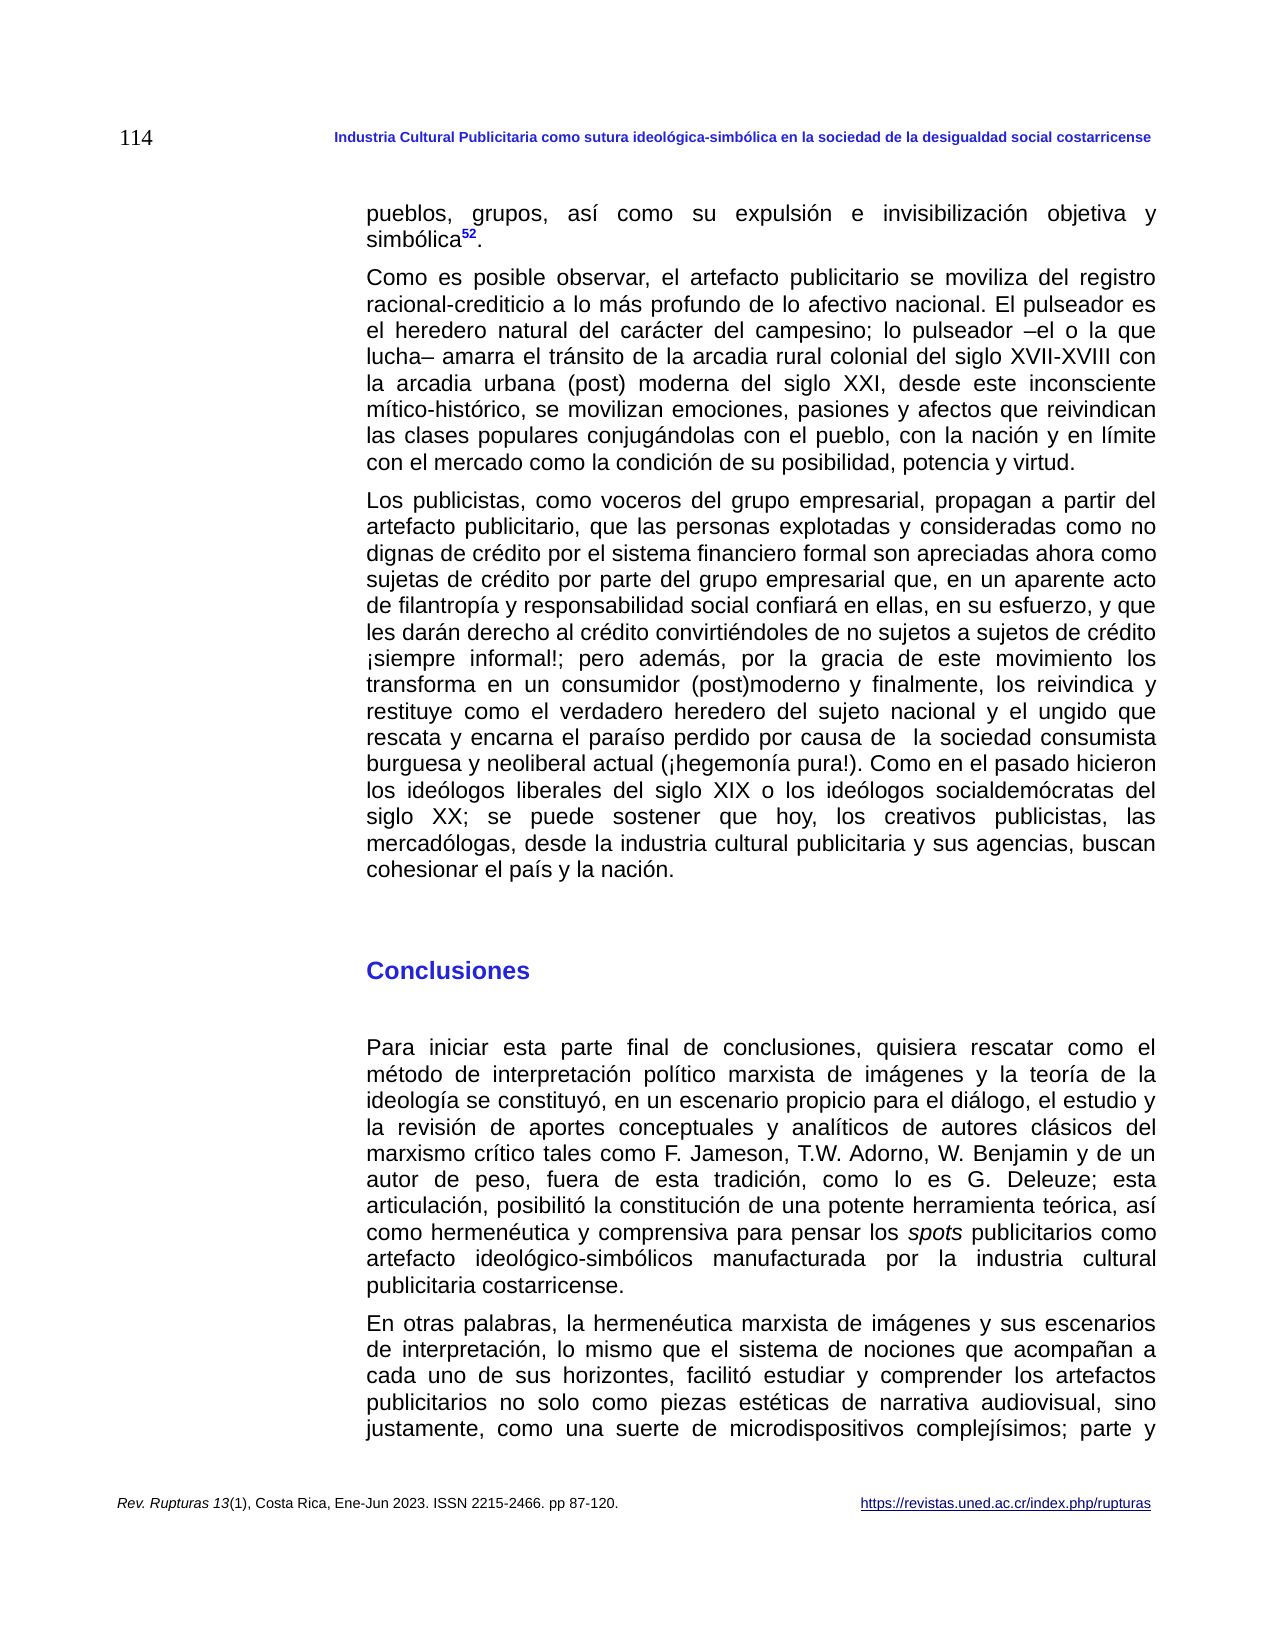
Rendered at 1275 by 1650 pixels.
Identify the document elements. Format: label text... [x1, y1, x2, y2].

text En otras palabras, la hermenéutica marxista de imágenes y sus escenarios de interpretación, lo mismo que el sistema de nociones que acompañan a cada uno de sus horizontes, facilitó estudiar y comprender los artefactos publicitarios no solo como piezas estéticas de narrativa audiovisual, sino justamente, como una suerte de microdispositivos complejísimos; parte y [366, 1310, 1157, 1441]
text Como es posible observar, el artefacto publicitario se moviliza del registro racional-crediticio a lo más profundo de lo afectivo nacional. El pulseador es el heredero natural del carácter del campesino; lo pulseador ‒el o la que lucha‒ amarra el tránsito de la arcadia rural colonial del siglo XVII-XVIII con la arcadia urbana (post) moderna del siglo XXI, desde este inconsciente mítico-histórico, se movilizan emociones, pasiones y afectos que reivindican las clases populares conjugándolas con el pueblo, con la nación y en límite con el mercado como la condición de su posibilidad, potencia y virtud. [366, 264, 1157, 475]
text Los publicistas, como voceros del grupo empresarial, propagan a partir del artefacto publicitario, que las personas explotadas y consideradas como no dignas de crédito por el sistema financiero formal son apreciadas ahora como sujetas de crédito por parte del grupo empresarial que, en un aparente acto de filantropía y responsabilidad social confiará en ellas, en su esfuerzo, y que les darán derecho al crédito convirtiéndoles de no sujetos a sujetos de crédito ¡siempre informal!; pero además, por la gracia de este movimiento los transforma en un consumidor (post)moderno y finalmente, los reivindica y restituye como el verdadero heredero del sujeto nacional y el ungido que rescata y encarna el paraíso perdido por causa de la sociedad consumista burguesa y neoliberal actual (¡hegemonía pura!). Como en el pasado hicieron los ideólogos liberales del siglo XIX o los ideólogos socialdemócratas del siglo XX; se puede sostener que hoy, los creativos publicistas, las mercadólogas, desde la industria cultural publicitaria y sus agencias, buscan cohesionar el país y la nación. [366, 487, 1157, 882]
text Para iniciar esta parte final de conclusiones, quisiera rescatar como el método de interpretación político marxista de imágenes y la teoría de la ideología se constituyó, en un escenario propicio para el diálogo, el estudio y la revisión de aportes conceptuales y analíticos de autores clásicos del marxismo crítico tales como F. Jameson, T.W. Adorno, W. Benjamin y de un autor de peso, fuera de esta tradición, como lo es G. Deleuze; esta articulación, posibilitó la constitución de una potente herramienta teórica, así como hermenéutica y comprensiva para pensar los spots publicitarios como artefacto ideológico-simbólicos manufacturada por la industria cultural publicitaria costarricense. [366, 1034, 1157, 1298]
subtitle Conclusiones [366, 956, 1157, 984]
text pueblos, grupos, así como su expulsión e invisibilización objetiva y simbólica52. [366, 200, 1157, 252]
